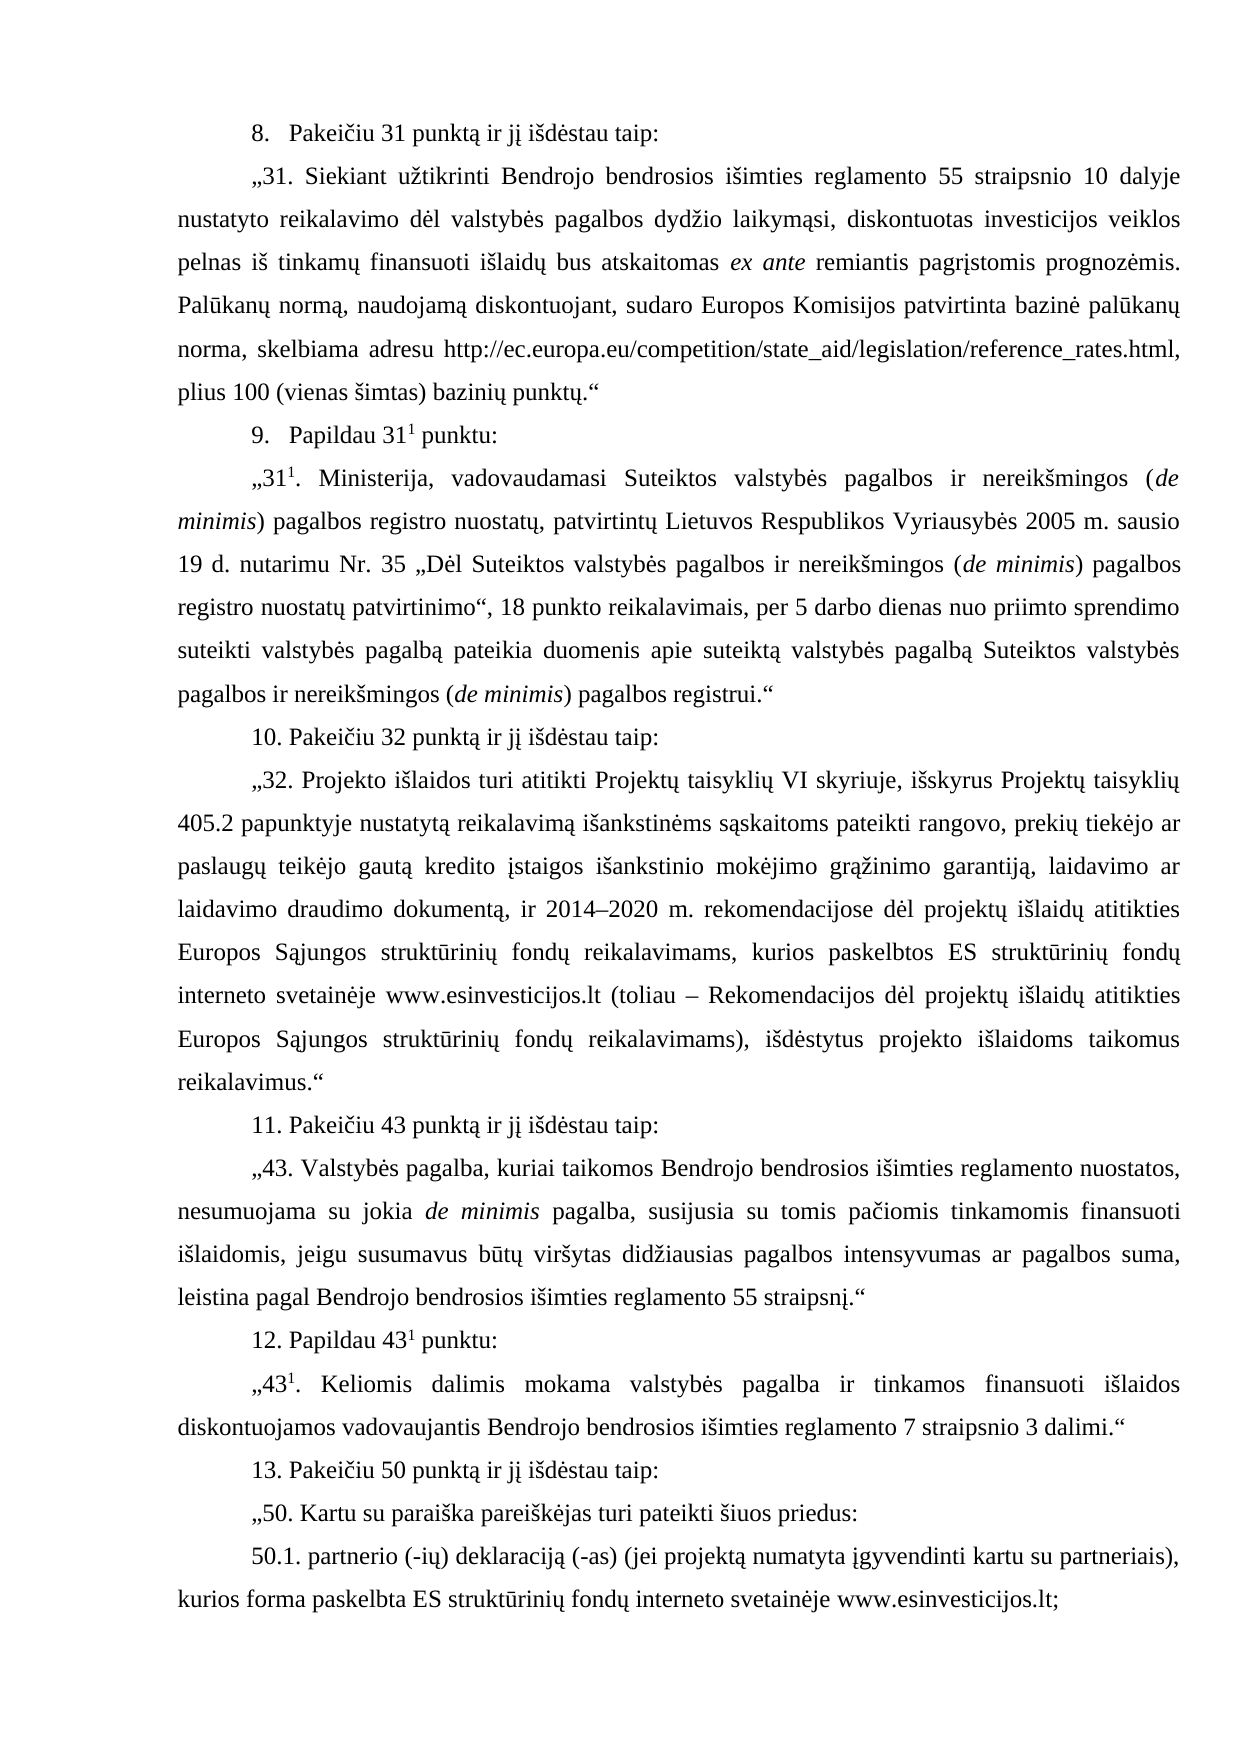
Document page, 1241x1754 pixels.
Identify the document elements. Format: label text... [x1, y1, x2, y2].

text 11. Pakeičiu 43 punktą ir jį išdėstau taip: [251, 1110, 1181, 1139]
text 10. Pakeičiu 32 punktą ir jį išdėstau taip: [251, 722, 1181, 751]
text „431. Keliomis dalimis mokama valstybės pagalba ir tinkamos finansuoti išlaidos diskontuojamos vadovaujantis Bendrojo bendrosios išimties reglamento 7 straipsnio 3 dalimi.“ [177, 1369, 1181, 1441]
text „50. Kartu su paraiška pareiškėjas turi pateikti šiuos priedus: [177, 1498, 1181, 1527]
text „43. Valstybės pagalba, kuriai taikomos Bendrojo bendrosios išimties reglamento nuostatos, nesumuojama su jokia de minimis pagalba, susijusia su tomis pačiomis tinkamomis finansuoti išlaidomis, jeigu susumavus būtų viršytas didžiausias pagalbos intensyvumas ar pagalbos suma, leistina pagal Bendrojo bendrosios išimties reglamento 55 straipsnį.“ [177, 1153, 1181, 1311]
text „311. Ministerija, vadovaudamasi Suteiktos valstybės pagalbos ir nereikšmingos (de minimis) pagalbos registro nuostatų, patvirtintų Lietuvos Respublikos Vyriausybės 2005 m. sausio 19 d. nutarimu Nr. 35 „Dėl Suteiktos valstybės pagalbos ir nereikšmingos (de minimis) pagalbos registro nuostatų patvirtinimo“, 18 punkto reikalavimais, per 5 darbo dienas nuo priimto sprendimo suteikti valstybės pagalbą pateikia duomenis apie suteiktą valstybės pagalbą Suteiktos valstybės pagalbos ir nereikšmingos (de minimis) pagalbos registrui.“ [177, 463, 1181, 707]
text „32. Projekto išlaidos turi atitikti Projektų taisyklių VI skyriuje, išskyrus Projektų taisyklių 405.2 papunktyje nustatytą reikalavimą išankstinėms sąskaitoms pateikti rangovo, prekių tiekėjo ar paslaugų teikėjo gautą kredito įstaigos išankstinio mokėjimo grąžinimo garantiją, laidavimo ar laidavimo draudimo dokumentą, ir 2014–2020 m. rekomendacijose dėl projektų išlaidų atitikties Europos Sąjungos struktūrinių fondų reikalavimams, kurios paskelbtos ES struktūrinių fondų interneto svetainėje www.esinvesticijos.lt (toliau – Rekomendacijos dėl projektų išlaidų atitikties Europos Sąjungos struktūrinių fondų reikalavimams), išdėstytus projekto išlaidoms taikomus reikalavimus.“ [177, 765, 1181, 1096]
text 8. Pakeičiu 31 punktą ir jį išdėstau taip: [251, 118, 1181, 147]
text 12. Papildau 431 punktu: [251, 1326, 1181, 1354]
text „31. Siekiant užtikrinti Bendrojo bendrosios išimties reglamento 55 straipsnio 10 dalyje nustatyto reikalavimo dėl valstybės pagalbos dydžio laikymąsi, diskontuotas investicijos veiklos pelnas iš tinkamų finansuoti išlaidų bus atskaitomas ex ante remiantis pagrįstomis prognozėmis. Palūkanų normą, naudojamą diskontuojant, sudaro Europos Komisijos patvirtinta bazinė palūkanų norma, skelbiama adresu http://ec.europa.eu/competition/state_aid/legislation/reference_rates.html, plius 100 (vienas šimtas) bazinių punktų.“ [177, 161, 1181, 406]
text 9. Papildau 311 punktu: [251, 420, 1181, 449]
text 13. Pakeičiu 50 punktą ir jį išdėstau taip: [251, 1455, 1181, 1484]
text 50.1. partnerio (-ių) deklaraciją (-as) (jei projektą numatyta įgyvendinti kartu su partneriais), kurios forma paskelbta ES struktūrinių fondų interneto svetainėje www.esinvesticijos.lt; [177, 1541, 1181, 1613]
